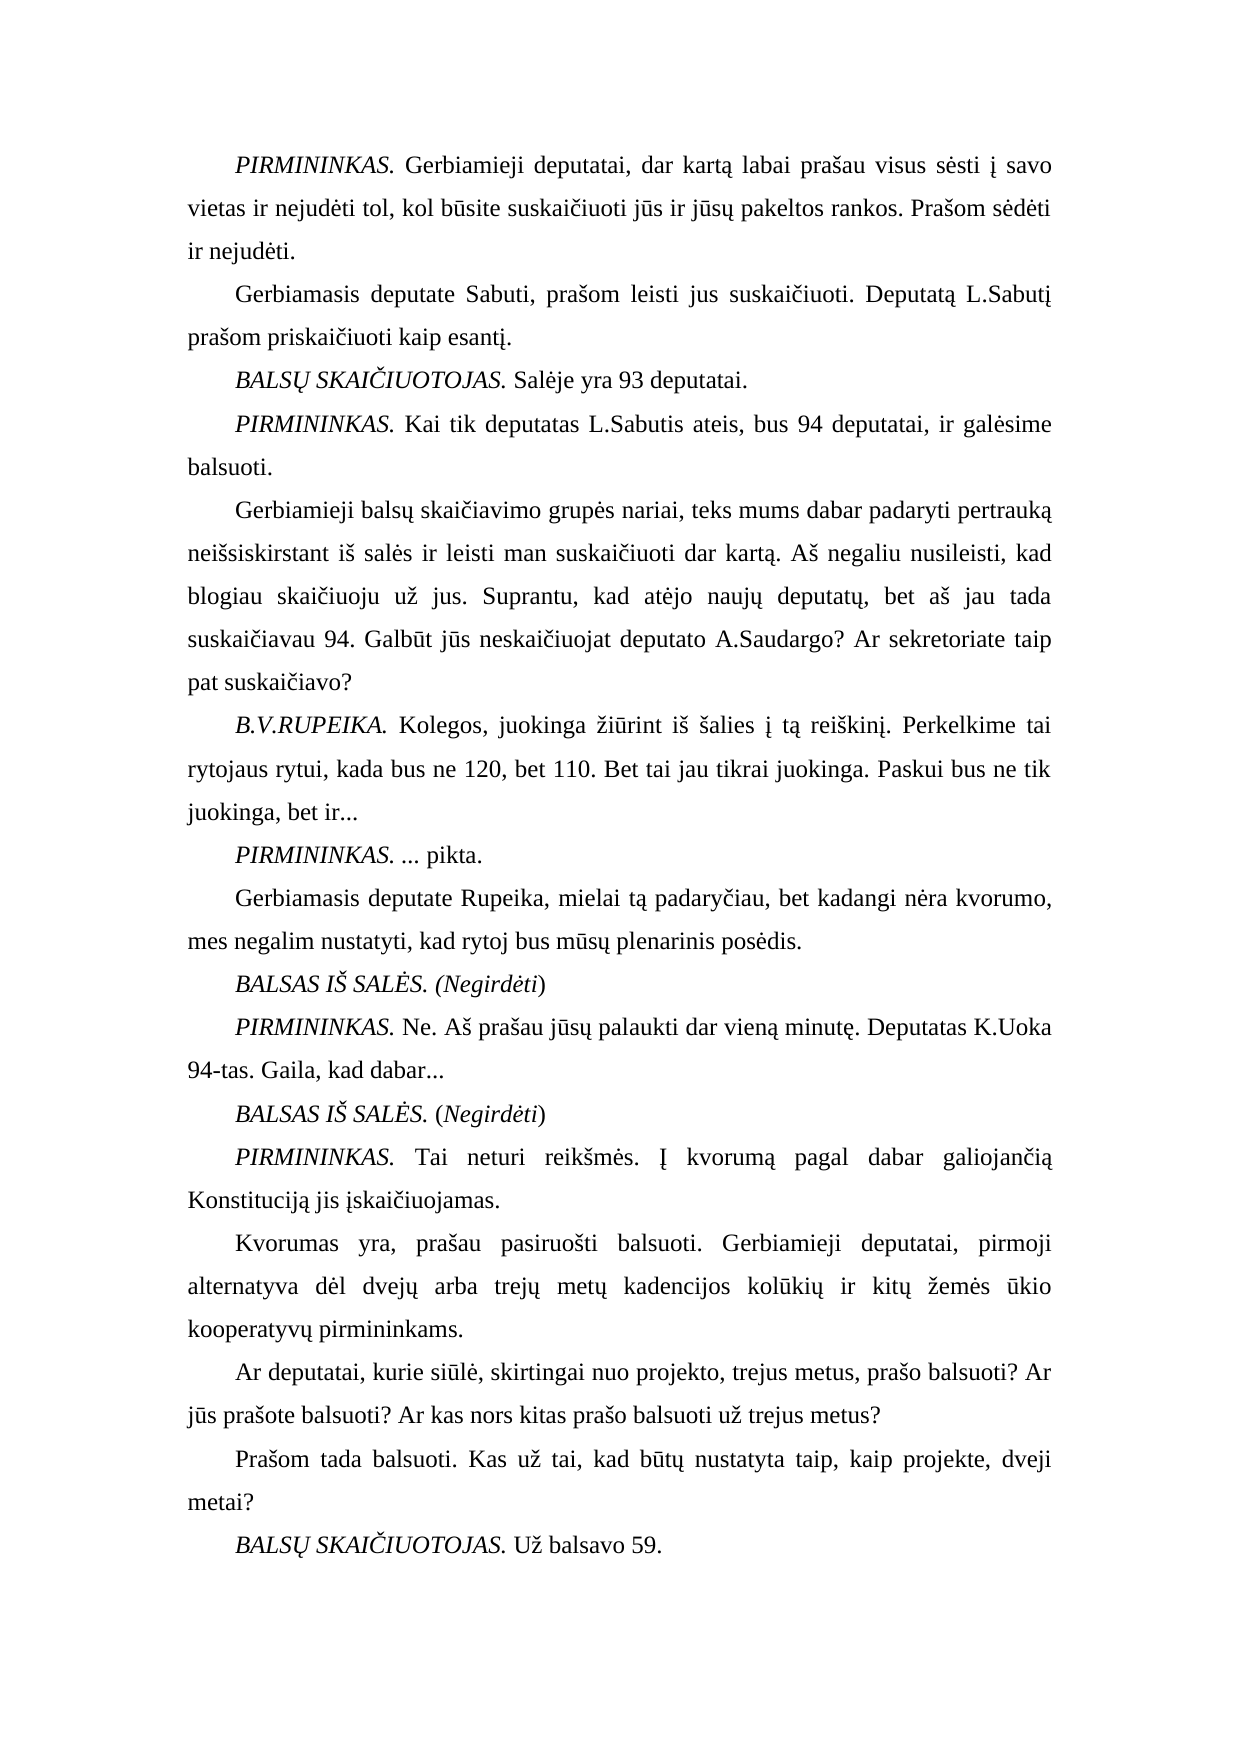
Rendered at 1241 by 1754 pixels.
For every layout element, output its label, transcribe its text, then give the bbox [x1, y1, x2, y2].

text PIRMININKAS. Kai tik deputatas L.Sabutis ateis, bus 94 deputatai, ir galėsime balsuoti. [187, 409, 1053, 481]
text Gerbiamasis deputate Rupeika, mielai tą padaryčiau, bet kadangi nėra kvorumo, mes negalim nustatyti, kad rytoj bus mūsų plenarinis posėdis. [187, 883, 1053, 955]
text Gerbiamieji balsų skaičiavimo grupės nariai, teks mums dabar padaryti pertrauką neišsiskirstant iš salės ir leisti man suskaičiuoti dar kartą. Aš negaliu nusileisti, kad blogiau skaičiuoju už jus. Suprantu, kad atėjo naujų deputatų, bet aš jau tada suskaičiavau 94. Galbūt jūs neskaičiuojat deputato A.Saudargo? Ar sekretoriate taip pat suskaičiavo? [187, 495, 1053, 696]
text PIRMININKAS. ... pikta. [187, 840, 1053, 869]
text B.V.RUPEIKA. Kolegos, juokinga žiūrint iš šalies į tą reiškinį. Perkelkime tai rytojaus rytui, kada bus ne 120, bet 110. Bet tai jau tikrai juokinga. Paskui bus ne tik juokinga, bet ir... [187, 711, 1053, 826]
text Gerbiamasis deputate Sabuti, prašom leisti jus suskaičiuoti. Deputatą L.Sabutį prašom priskaičiuoti kaip esantį. [187, 279, 1053, 351]
text BALSŲ SKAIČIUOTOJAS. Už balsavo 59. [187, 1530, 1053, 1559]
text PIRMININKAS. Tai neturi reikšmės. Į kvorumą pagal dabar galiojančią Konstituciją jis įskaičiuojamas. [187, 1142, 1053, 1214]
text BALSAS IŠ SALĖS. (Negirdėti) [187, 1099, 1053, 1127]
text PIRMININKAS. Gerbiamieji deputatai, dar kartą labai prašau visus sėsti į savo vietas ir nejudėti tol, kol būsite suskaičiuoti jūs ir jūsų pakeltos rankos. Prašom sėdėti ir nejudėti. [187, 150, 1053, 265]
text Ar deputatai, kurie siūlė, skirtingai nuo projekto, trejus metus, prašo balsuoti? Ar jūs prašote balsuoti? Ar kas nors kitas prašo balsuoti už trejus metus? [187, 1357, 1053, 1429]
text Prašom tada balsuoti. Kas už tai, kad būtų nustatyta taip, kaip projekte, dveji metai? [187, 1444, 1053, 1516]
text Kvorumas yra, prašau pasiruošti balsuoti. Gerbiamieji deputatai, pirmoji alternatyva dėl dvejų arba trejų metų kadencijos kolūkių ir kitų žemės ūkio kooperatyvų pirmininkams. [187, 1228, 1053, 1343]
text PIRMININKAS. Ne. Aš prašau jūsų palaukti dar vieną minutę. Deputatas K.Uoka 94-tas. Gaila, kad dabar... [187, 1012, 1053, 1084]
text BALSAS IŠ SALĖS. (Negirdėti) [187, 969, 1053, 998]
text BALSŲ SKAIČIUOTOJAS. Salėje yra 93 deputatai. [187, 366, 1053, 394]
